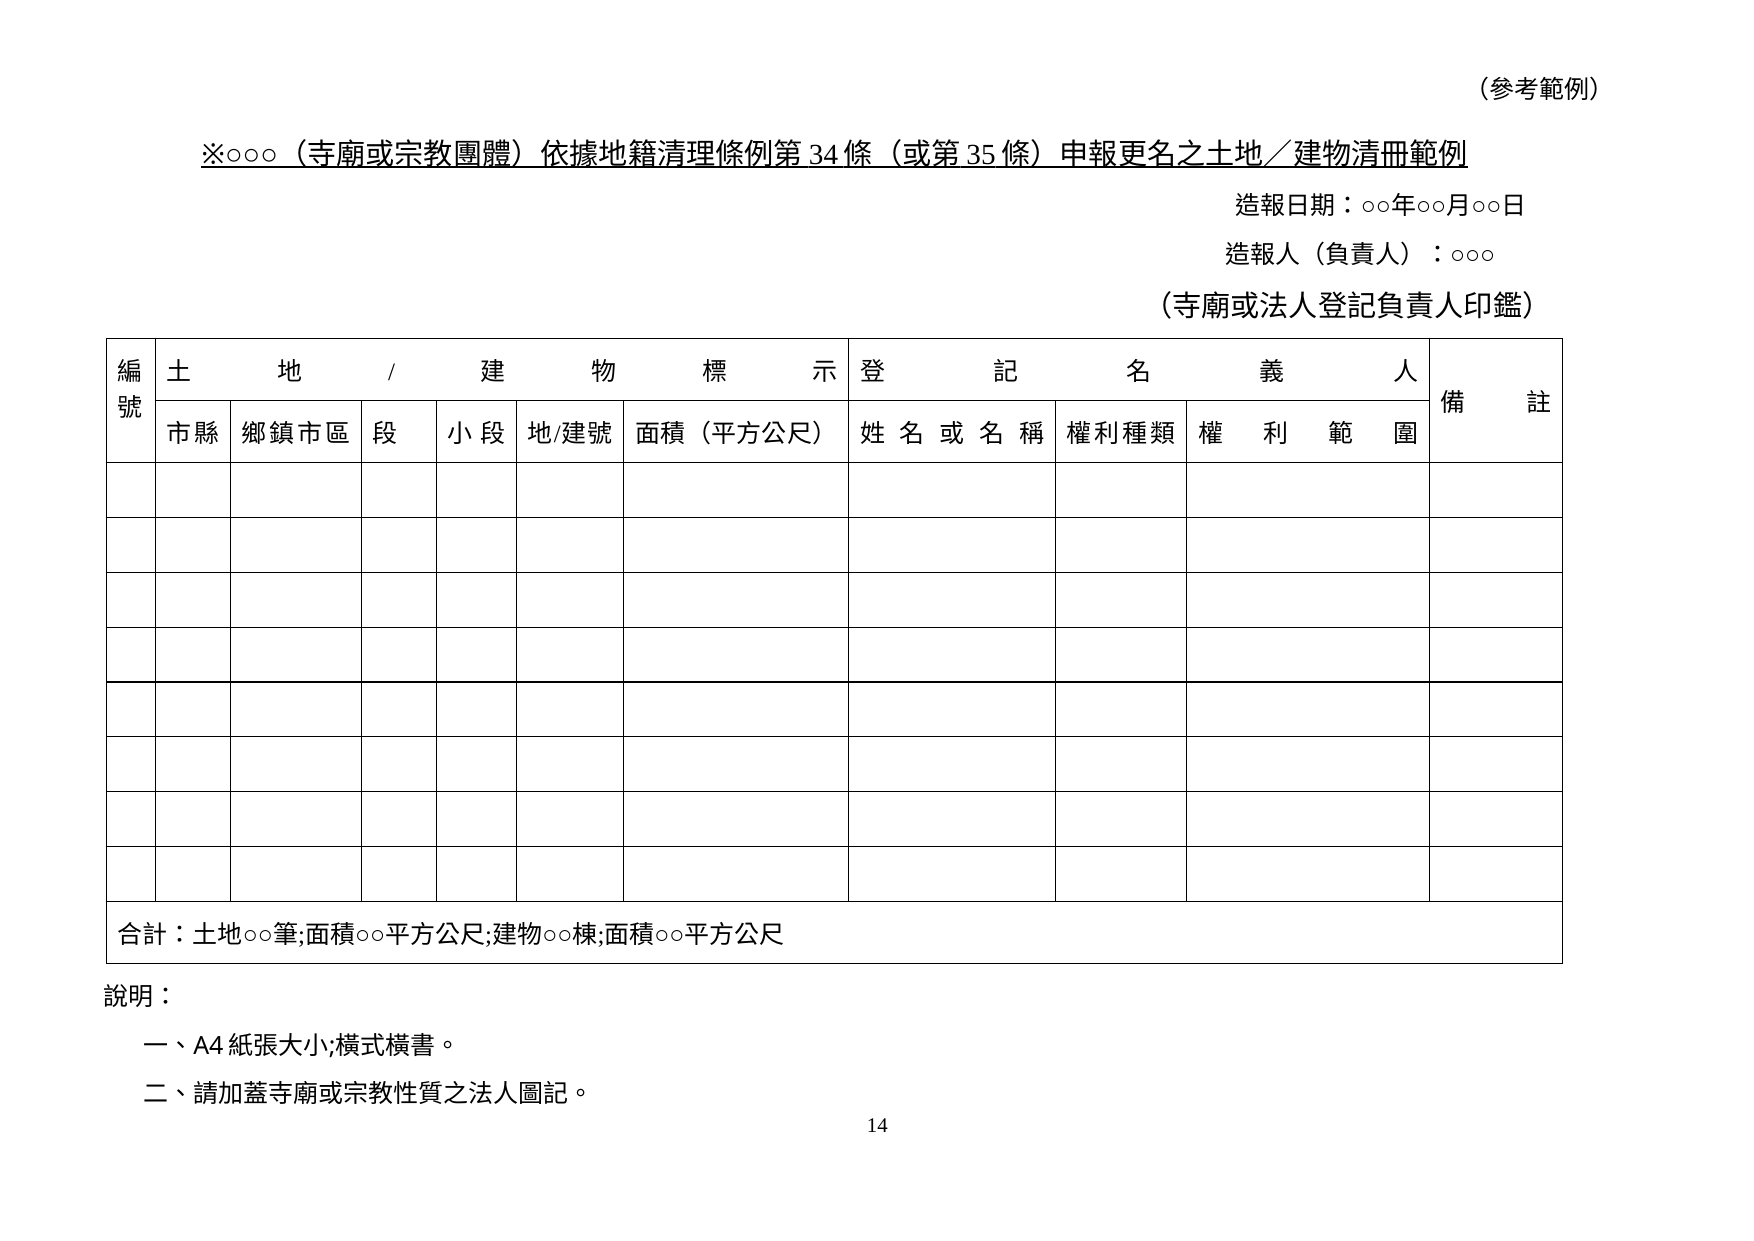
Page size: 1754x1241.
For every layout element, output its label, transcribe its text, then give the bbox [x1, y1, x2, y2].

table_cell 面積（平方公尺） [624, 401, 848, 462]
table_cell [624, 737, 848, 791]
text 說明： [103, 976, 1636, 1013]
table_cell [1430, 573, 1562, 627]
table_cell [107, 737, 155, 791]
table_cell [1056, 518, 1186, 572]
table_cell [849, 628, 1055, 681]
table_cell [437, 463, 516, 517]
table_cell [362, 573, 436, 627]
table_cell [1430, 628, 1562, 681]
table_cell [849, 683, 1055, 736]
table_cell [231, 792, 361, 846]
table_cell [437, 683, 516, 736]
table_cell [231, 847, 361, 901]
table_cell [1056, 683, 1186, 736]
table_cell [624, 518, 848, 572]
table_cell 地/建號 [517, 401, 623, 462]
table_cell [362, 847, 436, 901]
table_cell [437, 573, 516, 627]
table_cell [107, 463, 155, 517]
table_cell [624, 573, 848, 627]
table_cell [437, 792, 516, 846]
table_cell [107, 847, 155, 901]
table_cell [517, 518, 623, 572]
table_cell [849, 737, 1055, 791]
table_cell [517, 683, 623, 736]
table_cell [1056, 463, 1186, 517]
table_cell [107, 683, 155, 736]
table_cell [1430, 792, 1562, 846]
table_cell [437, 628, 516, 681]
table_cell [1187, 792, 1429, 846]
table_cell [107, 573, 155, 627]
table_cell [1056, 792, 1186, 846]
table_cell 鄉鎮市區 [231, 401, 361, 462]
table_cell 小段 [437, 401, 516, 462]
table_cell [517, 628, 623, 681]
table_cell [1187, 847, 1429, 901]
table_cell [1430, 847, 1562, 901]
table_cell [1187, 463, 1429, 517]
text 二、請加蓋寺廟或宗教性質之法人圖記。 [143, 1074, 1636, 1110]
table_cell [156, 628, 230, 681]
table_cell [231, 463, 361, 517]
table_cell [517, 792, 623, 846]
table_cell [362, 737, 436, 791]
table_cell [156, 518, 230, 572]
table_cell [1430, 463, 1562, 517]
table_cell [517, 737, 623, 791]
table_cell 土地/建物標示 [156, 339, 848, 400]
table_cell 合計：土地○○筆;面積○○平方公尺;建物○○棟;面積○○平方公尺 [107, 902, 1562, 963]
table_cell [362, 683, 436, 736]
table_cell [231, 683, 361, 736]
table_cell [849, 792, 1055, 846]
table_cell [1430, 518, 1562, 572]
table_cell [1430, 683, 1562, 736]
table_cell [156, 737, 230, 791]
table_cell 編號 [107, 339, 155, 462]
table_cell [1056, 573, 1186, 627]
table_cell [517, 573, 623, 627]
table_cell [231, 573, 361, 627]
table_cell 備註 [1430, 339, 1562, 462]
table_cell [231, 518, 361, 572]
table_cell [1187, 737, 1429, 791]
table_cell 段 [362, 401, 436, 462]
table_cell [107, 628, 155, 681]
table_cell [849, 573, 1055, 627]
table_cell [849, 518, 1055, 572]
table_cell [362, 792, 436, 846]
table_cell [1187, 573, 1429, 627]
table_cell [362, 628, 436, 681]
table_cell [624, 847, 848, 901]
table_cell [107, 792, 155, 846]
table_cell [156, 573, 230, 627]
table_cell 權利種類 [1056, 401, 1186, 462]
table_cell [624, 463, 848, 517]
table_cell [437, 518, 516, 572]
table_cell [1056, 628, 1186, 681]
table_cell [849, 463, 1055, 517]
table_cell [156, 847, 230, 901]
table_cell [437, 847, 516, 901]
table_cell [156, 683, 230, 736]
table_cell [1056, 847, 1186, 901]
table_cell 市縣 [156, 401, 230, 462]
table_cell [107, 518, 155, 572]
table_cell 權利範圍 [1187, 401, 1429, 462]
table_cell [156, 792, 230, 846]
table_cell [437, 737, 516, 791]
table_cell [624, 792, 848, 846]
text 一、A4紙張大小;橫式橫書。 [143, 1025, 1636, 1061]
table_cell [156, 463, 230, 517]
table_cell [517, 463, 623, 517]
table_cell 姓名或名稱 [849, 401, 1055, 462]
table_cell [231, 628, 361, 681]
table_cell [231, 737, 361, 791]
table_cell [849, 847, 1055, 901]
table_cell [624, 628, 848, 681]
table_cell 登記名義人 [849, 339, 1429, 400]
table_cell [517, 847, 623, 901]
table_cell [624, 683, 848, 736]
table_header ※○○○（寺廟或宗教團體）依據地籍清理條例第34條（或第35條）申報更名之土地／建物清冊範例 造報日期：○○年○○月○○日 造報人（負責人）：○○○ （寺廟或法人登記負責人印鑑） [106, 62, 1655, 338]
table_cell [1187, 518, 1429, 572]
table_cell [362, 518, 436, 572]
table_cell [1430, 737, 1562, 791]
table_cell [1187, 683, 1429, 736]
table_cell [1056, 737, 1186, 791]
table_cell [362, 463, 436, 517]
table_cell [1187, 628, 1429, 681]
